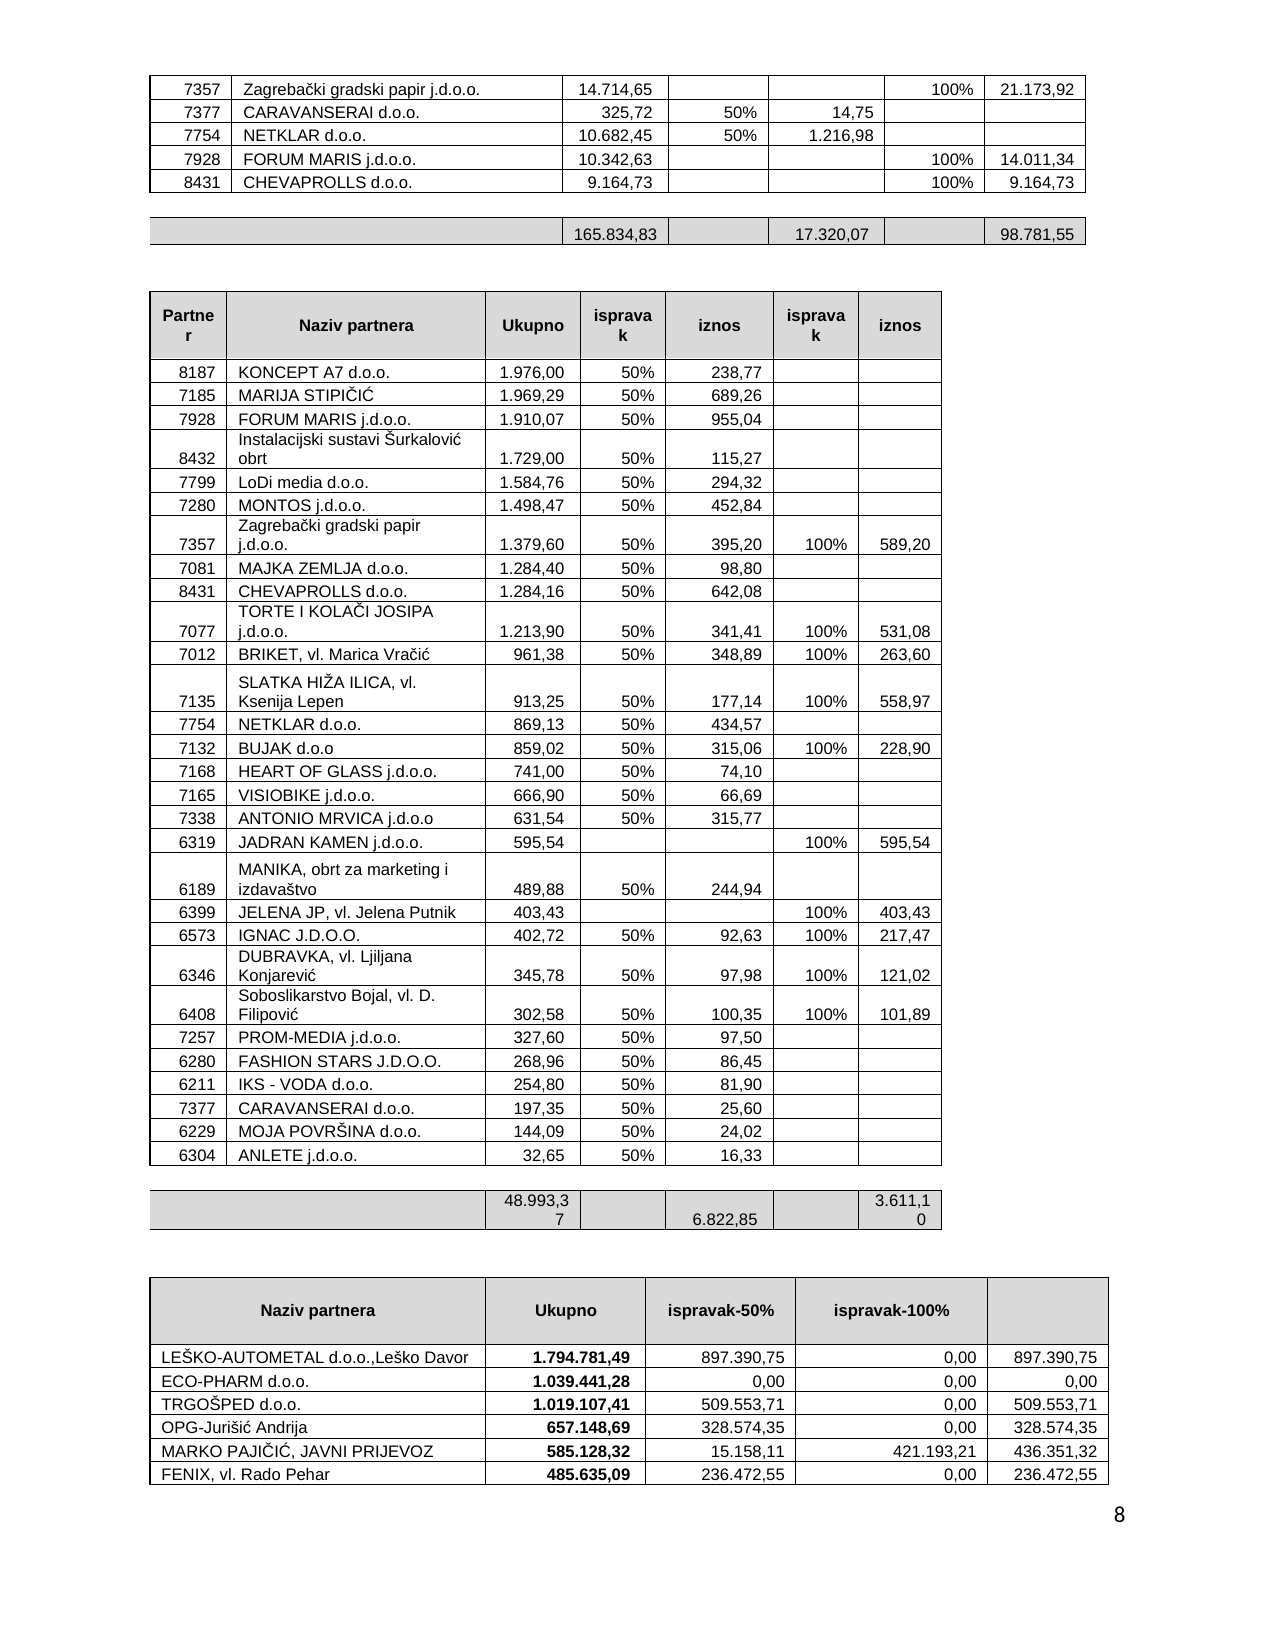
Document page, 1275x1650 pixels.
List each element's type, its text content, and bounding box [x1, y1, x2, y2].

table_cell 294,32 [666, 469, 773, 492]
table_cell [774, 1025, 858, 1047]
table_cell CHEVAPROLLS d.o.o. [227, 579, 485, 601]
table_cell 1.910,07 [486, 406, 580, 429]
table_cell 86,45 [666, 1049, 773, 1071]
table_cell 50% [581, 493, 665, 515]
table_cell [580, 1166, 665, 1190]
table_cell 50% [581, 759, 665, 781]
table_cell 741,00 [486, 759, 580, 781]
table_cell [666, 900, 773, 922]
table_header ispravak-50% [646, 1278, 795, 1344]
table_cell 6408 [151, 986, 226, 1024]
table_cell 402,72 [486, 923, 580, 945]
table_cell ANLETE j.d.o.o. [227, 1142, 485, 1165]
table_cell 485.635,09 [486, 1462, 645, 1484]
table_cell 50% [581, 665, 665, 711]
table_cell [669, 146, 768, 169]
table_cell 6280 [151, 1049, 226, 1071]
table_cell 7754 [151, 123, 231, 145]
table_cell 177,14 [666, 665, 773, 711]
table_cell CARAVANSERAI d.o.o. [232, 100, 562, 122]
table_cell 100% [885, 146, 984, 169]
table_cell [985, 100, 1085, 122]
table_cell [669, 76, 768, 98]
table_cell 50% [581, 712, 665, 734]
table_cell 897.390,75 [988, 1345, 1108, 1367]
table_cell [774, 406, 858, 429]
table_cell 50% [669, 100, 768, 122]
table_cell JELENA JP, vl. Jelena Putnik [227, 900, 485, 922]
table_cell Soboslikarstvo Bojal, vl. D. Filipović [227, 986, 485, 1024]
table_cell 7280 [151, 493, 226, 515]
table_cell 15.158,11 [646, 1439, 795, 1461]
table_cell 595,54 [486, 829, 580, 852]
table_cell 1.019.107,41 [486, 1392, 645, 1414]
table_cell [859, 383, 941, 405]
table_cell [562, 193, 668, 217]
table_header iznos [859, 292, 941, 358]
table_cell 1.039.441,28 [486, 1368, 645, 1391]
table_cell 50% [581, 430, 665, 468]
table_cell 8432 [151, 430, 226, 468]
table_cell [774, 360, 858, 382]
table_cell 98.781,55 [985, 218, 1085, 244]
table_cell 236.472,55 [646, 1462, 795, 1484]
table_cell [859, 469, 941, 492]
table_cell TRGOŠPED d.o.o. [151, 1392, 485, 1414]
table_cell 100% [774, 829, 858, 852]
table_cell 100% [885, 170, 984, 192]
table_cell 7377 [151, 100, 231, 122]
table_cell 100% [774, 986, 858, 1024]
table_cell 452,84 [666, 493, 773, 515]
table_cell 66,69 [666, 782, 773, 805]
table_cell [232, 218, 562, 244]
table_cell [669, 218, 768, 244]
table_cell 100% [774, 602, 858, 641]
table_cell [859, 853, 941, 898]
table_cell 7012 [151, 642, 226, 664]
table_header Naziv partnera [151, 1278, 485, 1344]
table_cell 631,54 [486, 806, 580, 828]
table_cell 955,04 [666, 406, 773, 429]
table_cell 1.969,29 [486, 383, 580, 405]
table_cell FASHION STARS J.D.O.O. [227, 1049, 485, 1071]
table_cell 50% [581, 782, 665, 805]
table_cell 0,00 [796, 1345, 987, 1367]
table_cell 558,97 [859, 665, 941, 711]
table_cell [859, 1072, 941, 1094]
table_cell 17.320,07 [769, 218, 884, 244]
table_cell [885, 100, 984, 122]
table_cell FENIX, vl. Rado Pehar [151, 1462, 485, 1484]
table_cell 509.553,71 [646, 1392, 795, 1414]
table_cell [774, 1049, 858, 1071]
table_cell 7928 [151, 146, 231, 169]
table_cell IGNAC J.D.O.O. [227, 923, 485, 945]
table_cell [774, 493, 858, 515]
table_cell 50% [581, 986, 665, 1024]
table_cell 328.574,35 [646, 1415, 795, 1437]
table_cell 100% [774, 516, 858, 554]
table_cell [669, 170, 768, 192]
table_cell [859, 712, 941, 734]
table_cell MARKO PAJIČIĆ, JAVNI PRIJEVOZ [151, 1439, 485, 1461]
table_cell BRIKET, vl. Marica Vračić [227, 642, 485, 664]
table_cell [774, 430, 858, 468]
table_cell 345,78 [486, 946, 580, 985]
table_cell KONCEPT A7 d.o.o. [227, 360, 485, 382]
table_cell ANTONIO MRVICA j.d.o.o [227, 806, 485, 828]
table_cell [859, 1142, 941, 1165]
table_cell 121,02 [859, 946, 941, 985]
table_cell [859, 555, 941, 578]
table_cell 421.193,21 [796, 1439, 987, 1461]
table_cell 100% [774, 900, 858, 922]
table_cell 6.822,85 [666, 1191, 773, 1229]
table_cell 7377 [151, 1095, 226, 1118]
table_cell FORUM MARIS j.d.o.o. [227, 406, 485, 429]
table_header [988, 1278, 1108, 1344]
table_cell [885, 193, 985, 217]
table_cell 6229 [151, 1119, 226, 1141]
table_cell OPG-Jurišić Andrija [151, 1415, 485, 1437]
table_cell 0,00 [988, 1368, 1108, 1391]
table_cell 50% [581, 383, 665, 405]
table_cell 1.976,00 [486, 360, 580, 382]
table_cell 50% [581, 806, 665, 828]
table_cell [227, 1166, 486, 1190]
table_cell 531,08 [859, 602, 941, 641]
table_cell 436.351,32 [988, 1439, 1108, 1461]
table_cell 10.342,63 [563, 146, 668, 169]
table_cell [985, 123, 1085, 145]
table_cell 115,27 [666, 430, 773, 468]
table_cell ECO-PHARM d.o.o. [151, 1368, 485, 1391]
table_cell [859, 1025, 941, 1047]
table_cell LoDi media d.o.o. [227, 469, 485, 492]
table_cell 0,00 [796, 1415, 987, 1437]
table_cell 3.611,10 [859, 1191, 941, 1229]
table_cell 509.553,71 [988, 1392, 1108, 1414]
table_cell 50% [581, 516, 665, 554]
table_cell [668, 193, 768, 217]
table_cell 25,60 [666, 1095, 773, 1118]
table_header ispravak-100% [796, 1278, 987, 1344]
table_cell 869,13 [486, 712, 580, 734]
table_header Ukupno [486, 292, 580, 358]
table_cell 9.164,73 [985, 170, 1085, 192]
table_cell MONTOS j.d.o.o. [227, 493, 485, 515]
table_cell 16,33 [666, 1142, 773, 1165]
table_cell 689,26 [666, 383, 773, 405]
table_header Partner [151, 292, 226, 358]
table_cell 6319 [151, 829, 226, 852]
table_cell [665, 1166, 773, 1190]
table_cell HEART OF GLASS j.d.o.o. [227, 759, 485, 781]
table_cell 100% [774, 665, 858, 711]
table_cell 403,43 [859, 900, 941, 922]
table_cell SLATKA HIŽA ILICA, vl. Ksenija Lepen [227, 665, 485, 711]
table_cell 165.834,83 [563, 218, 668, 244]
table_cell LEŠKO-AUTOMETAL d.o.o.,Leško Davor [151, 1345, 485, 1367]
table_cell 50% [581, 602, 665, 641]
table_cell 48.993,37 [486, 1191, 580, 1229]
table_cell 1.379,60 [486, 516, 580, 554]
table_cell 395,20 [666, 516, 773, 554]
table_cell [774, 1142, 858, 1165]
table_cell 24,02 [666, 1119, 773, 1141]
table_cell CARAVANSERAI d.o.o. [227, 1095, 485, 1118]
table_cell 144,09 [486, 1119, 580, 1141]
table_cell 6304 [151, 1142, 226, 1165]
table_cell [985, 193, 1085, 217]
table_cell 1.213,90 [486, 602, 580, 641]
table_cell MOJA POVRŠINA d.o.o. [227, 1119, 485, 1141]
table_cell [774, 579, 858, 601]
table_cell 7754 [151, 712, 226, 734]
table_cell 8431 [151, 579, 226, 601]
table_cell 0,00 [796, 1368, 987, 1391]
table_cell Instalacijski sustavi Šurkalović obrt [227, 430, 485, 468]
table_cell 348,89 [666, 642, 773, 664]
table_cell 7338 [151, 806, 226, 828]
table_cell [859, 430, 941, 468]
table_cell [859, 806, 941, 828]
table_cell [581, 900, 665, 922]
table_cell 50% [581, 853, 665, 898]
table_cell 7135 [151, 665, 226, 711]
table_cell [774, 782, 858, 805]
table_cell [774, 1095, 858, 1118]
table_cell 50% [581, 555, 665, 578]
table_cell [859, 579, 941, 601]
table_cell [859, 493, 941, 515]
table_cell [150, 1191, 227, 1229]
table_cell 7081 [151, 555, 226, 578]
table_cell 50% [581, 406, 665, 429]
table_cell 100,35 [666, 986, 773, 1024]
table_cell 6211 [151, 1072, 226, 1094]
table_cell 589,20 [859, 516, 941, 554]
table_cell [774, 853, 858, 898]
table_header iznos [666, 292, 773, 358]
table_cell 7132 [151, 735, 226, 758]
table_cell [774, 1072, 858, 1094]
table_cell 100% [774, 642, 858, 664]
table_header Naziv partnera [227, 292, 485, 358]
table_cell 50% [581, 1049, 665, 1071]
table_cell 859,02 [486, 735, 580, 758]
table_cell 97,50 [666, 1025, 773, 1047]
table_cell [227, 1191, 485, 1229]
table_cell [768, 193, 885, 217]
table_cell 315,06 [666, 735, 773, 758]
table_cell 50% [581, 923, 665, 945]
table_cell 7165 [151, 782, 226, 805]
table_cell 228,90 [859, 735, 941, 758]
table_cell 666,90 [486, 782, 580, 805]
table_cell Zagrebački gradski papir j.d.o.o. [227, 516, 485, 554]
table_cell JADRAN KAMEN j.d.o.o. [227, 829, 485, 852]
table_cell 6399 [151, 900, 226, 922]
table_cell [859, 1095, 941, 1118]
table_cell 1.216,98 [769, 123, 884, 145]
table_cell [774, 469, 858, 492]
table_cell DUBRAVKA, vl. Ljiljana Konjarević [227, 946, 485, 985]
table_cell 50% [581, 1095, 665, 1118]
table_cell 100% [774, 946, 858, 985]
table_cell [774, 383, 858, 405]
table_cell NETKLAR d.o.o. [227, 712, 485, 734]
table_cell FORUM MARIS j.d.o.o. [232, 146, 562, 169]
table_cell [774, 1191, 858, 1229]
table_cell 50% [581, 360, 665, 382]
table_cell 1.498,47 [486, 493, 580, 515]
table_cell 595,54 [859, 829, 941, 852]
table_cell MAJKA ZEMLJA d.o.o. [227, 555, 485, 578]
table_cell 585.128,32 [486, 1439, 645, 1461]
table_cell Zagrebački gradski papir j.d.o.o. [232, 76, 562, 98]
table_cell 897.390,75 [646, 1345, 795, 1367]
table_cell BUJAK d.o.o [227, 735, 485, 758]
table_cell [774, 759, 858, 781]
table_cell 0,00 [796, 1392, 987, 1414]
table_cell 7357 [151, 516, 226, 554]
table_cell [859, 406, 941, 429]
table_cell CHEVAPROLLS d.o.o. [232, 170, 562, 192]
table_cell 50% [581, 1142, 665, 1165]
table_cell NETKLAR d.o.o. [232, 123, 562, 145]
table_cell 489,88 [486, 853, 580, 898]
table_cell MANIKA, obrt za marketing i izdavaštvo [227, 853, 485, 898]
table_cell 244,94 [666, 853, 773, 898]
table_cell 236.472,55 [988, 1462, 1108, 1484]
table_cell [666, 829, 773, 852]
table_cell 7257 [151, 1025, 226, 1047]
table_cell 100% [774, 735, 858, 758]
table_cell 341,41 [666, 602, 773, 641]
table_cell [769, 76, 884, 98]
table_cell 961,38 [486, 642, 580, 664]
table_cell [769, 146, 884, 169]
table_cell 268,96 [486, 1049, 580, 1071]
table_header ispravak [581, 292, 665, 358]
table_header ispravak [774, 292, 858, 358]
table_cell VISIOBIKE j.d.o.o. [227, 782, 485, 805]
table_cell [774, 806, 858, 828]
table_cell 263,60 [859, 642, 941, 664]
table_cell 32,65 [486, 1142, 580, 1165]
table_cell [150, 193, 232, 217]
table_cell [885, 123, 984, 145]
table_cell [859, 759, 941, 781]
table_cell 101,89 [859, 986, 941, 1024]
table_cell 14.011,34 [985, 146, 1085, 169]
table_cell 8431 [151, 170, 231, 192]
table_cell 913,25 [486, 665, 580, 711]
table_cell 254,80 [486, 1072, 580, 1094]
table_cell [486, 1166, 580, 1190]
table_cell [774, 555, 858, 578]
table_cell 50% [581, 946, 665, 985]
table_cell 50% [581, 1119, 665, 1141]
table_cell 14,75 [769, 100, 884, 122]
table_cell 7928 [151, 406, 226, 429]
table_cell 7357 [151, 76, 231, 98]
table_cell 328.574,35 [988, 1415, 1108, 1437]
table_cell [774, 712, 858, 734]
table_cell PROM-MEDIA j.d.o.o. [227, 1025, 485, 1047]
table_cell 7168 [151, 759, 226, 781]
table_cell 7799 [151, 469, 226, 492]
table_cell MARIJA STIPIČIĆ [227, 383, 485, 405]
table_cell 6573 [151, 923, 226, 945]
table_cell [859, 1049, 941, 1071]
table_cell 50% [581, 1072, 665, 1094]
table_cell 197,35 [486, 1095, 580, 1118]
table_cell 325,72 [563, 100, 668, 122]
table_cell [773, 1166, 858, 1190]
table_cell TORTE I KOLAČI JOSIPA j.d.o.o. [227, 602, 485, 641]
table_header Ukupno [486, 1278, 645, 1344]
table_cell 10.682,45 [563, 123, 668, 145]
table_cell 50% [581, 1025, 665, 1047]
table_cell 14.714,65 [563, 76, 668, 98]
table_cell 50% [581, 735, 665, 758]
table_cell 97,98 [666, 946, 773, 985]
table_cell 327,60 [486, 1025, 580, 1047]
table_cell 50% [581, 579, 665, 601]
table_cell [581, 829, 665, 852]
table_cell 6346 [151, 946, 226, 985]
table_cell [859, 782, 941, 805]
table_cell 21.173,92 [985, 76, 1085, 98]
table_cell IKS - VODA d.o.o. [227, 1072, 485, 1094]
table_cell 50% [669, 123, 768, 145]
table_cell 6189 [151, 853, 226, 898]
table_cell [859, 360, 941, 382]
table_cell 100% [774, 923, 858, 945]
table_cell [769, 170, 884, 192]
table_cell 50% [581, 642, 665, 664]
table_cell 98,80 [666, 555, 773, 578]
table_cell 7185 [151, 383, 226, 405]
table_cell 1.794.781,49 [486, 1345, 645, 1367]
table_cell 403,43 [486, 900, 580, 922]
table_cell [150, 218, 232, 244]
table_cell 0,00 [796, 1462, 987, 1484]
table_cell 238,77 [666, 360, 773, 382]
table_cell 217,47 [859, 923, 941, 945]
table_cell [150, 1166, 227, 1190]
table_cell 81,90 [666, 1072, 773, 1094]
table_cell 1.284,16 [486, 579, 580, 601]
table_cell [859, 1166, 942, 1190]
table_cell 100% [885, 76, 984, 98]
table_cell [581, 1191, 665, 1229]
table_cell [859, 1119, 941, 1141]
table_cell 642,08 [666, 579, 773, 601]
table_cell [885, 218, 984, 244]
table_cell 1.729,00 [486, 430, 580, 468]
table_cell 50% [581, 469, 665, 492]
table_cell 1.284,40 [486, 555, 580, 578]
table_cell 657.148,69 [486, 1415, 645, 1437]
table_cell 302,58 [486, 986, 580, 1024]
table_cell 7077 [151, 602, 226, 641]
table_cell 74,10 [666, 759, 773, 781]
table_cell 92,63 [666, 923, 773, 945]
table_cell 434,57 [666, 712, 773, 734]
table_cell [774, 1119, 858, 1141]
table_cell 1.584,76 [486, 469, 580, 492]
table_cell 315,77 [666, 806, 773, 828]
table_cell 0,00 [646, 1368, 795, 1391]
table_cell [232, 193, 562, 217]
table_cell 8187 [151, 360, 226, 382]
table_cell 9.164,73 [563, 170, 668, 192]
